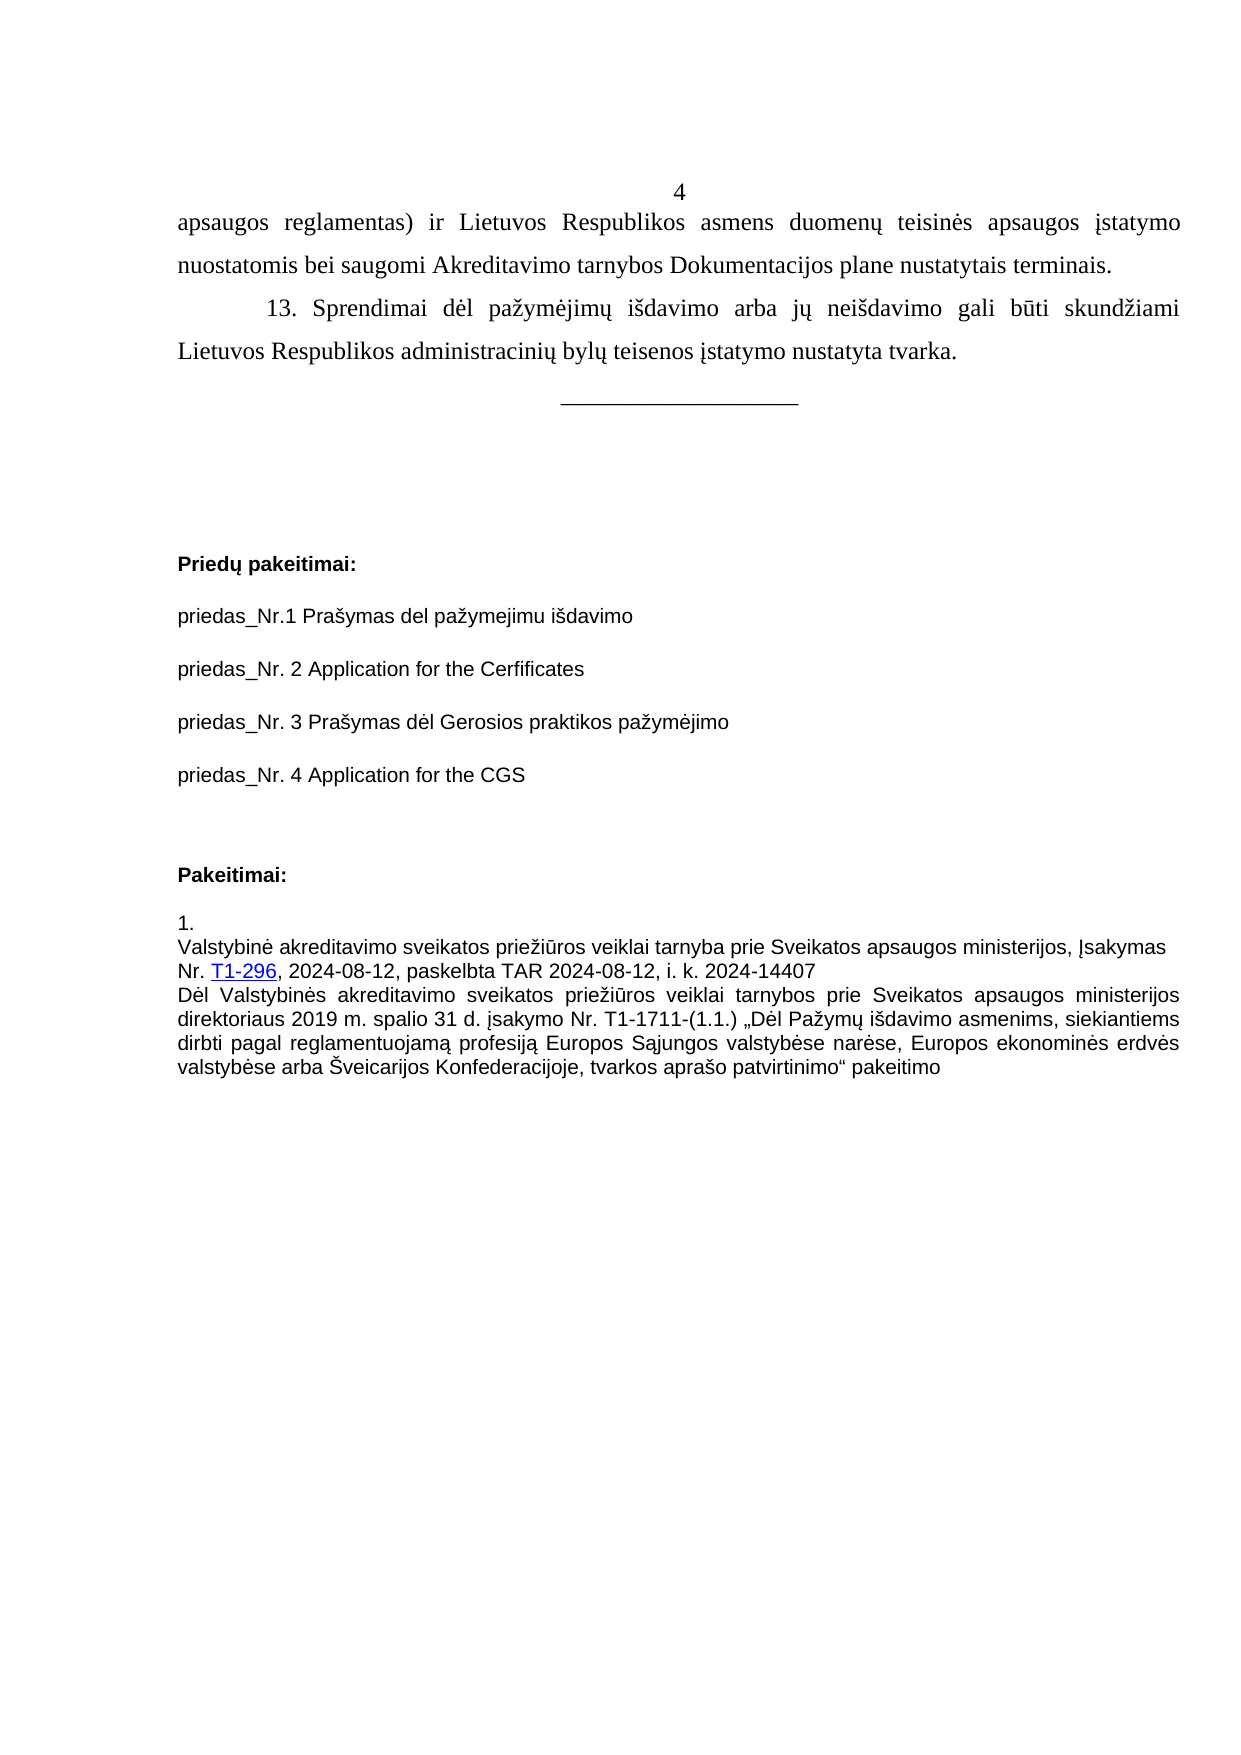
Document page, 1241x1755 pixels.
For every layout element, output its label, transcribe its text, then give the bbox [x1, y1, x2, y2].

text Dėl Valstybinės akreditavimo sveikatos priežiūros veiklai tarnybos prie Sveikatos apsaugos ministerijos direktoriaus 2019 m. spalio 31 d. įsakymo Nr. T1-1711-(1.1.) „Dėl Pažymų išdavimo asmenims, siekiantiems dirbti pagal reglamentuojamą profesiją Europos Sąjungos valstybėse narėse, Europos ekonominės erdvės valstybėse arba Šveicarijos Konfederacijoje, tvarkos aprašo patvirtinimo“ pakeitimo [177, 983, 1181, 1079]
text priedas_Nr. 3 Prašymas dėl Gerosios praktikos pažymėjimo [177, 710, 1181, 734]
text Priedų pakeitimai: [177, 552, 1181, 576]
text Nr. T1-296, 2024-08-12, paskelbta TAR 2024-08-12, i. k. 2024-14407 [177, 959, 1181, 983]
text priedas_Nr. 4 Application for the CGS [177, 762, 1181, 786]
text ___________________ [177, 379, 1181, 408]
text 1. [177, 911, 1181, 935]
text 13. Sprendimai dėl pažymėjimų išdavimo arba jų neišdavimo gali būti skundžiami Lietuvos Respublikos administracinių bylų teisenos įstatymo nustatyta tvarka. [177, 293, 1181, 365]
text apsaugos reglamentas) ir Lietuvos Respublikos asmens duomenų teisinės apsaugos įstatymo nuostatomis bei saugomi Akreditavimo tarnybos Dokumentacijos plane nustatytais terminais. [177, 207, 1181, 278]
text Pakeitimai: [177, 863, 1181, 887]
text Valstybinė akreditavimo sveikatos priežiūros veiklai tarnyba prie Sveikatos apsaugos ministerijos, Įsakymas [177, 935, 1181, 959]
text priedas_Nr. 2 Application for the Cerfificates [177, 657, 1181, 681]
text priedas_Nr.1 Prašymas del pažymejimu išdavimo [177, 604, 1181, 628]
